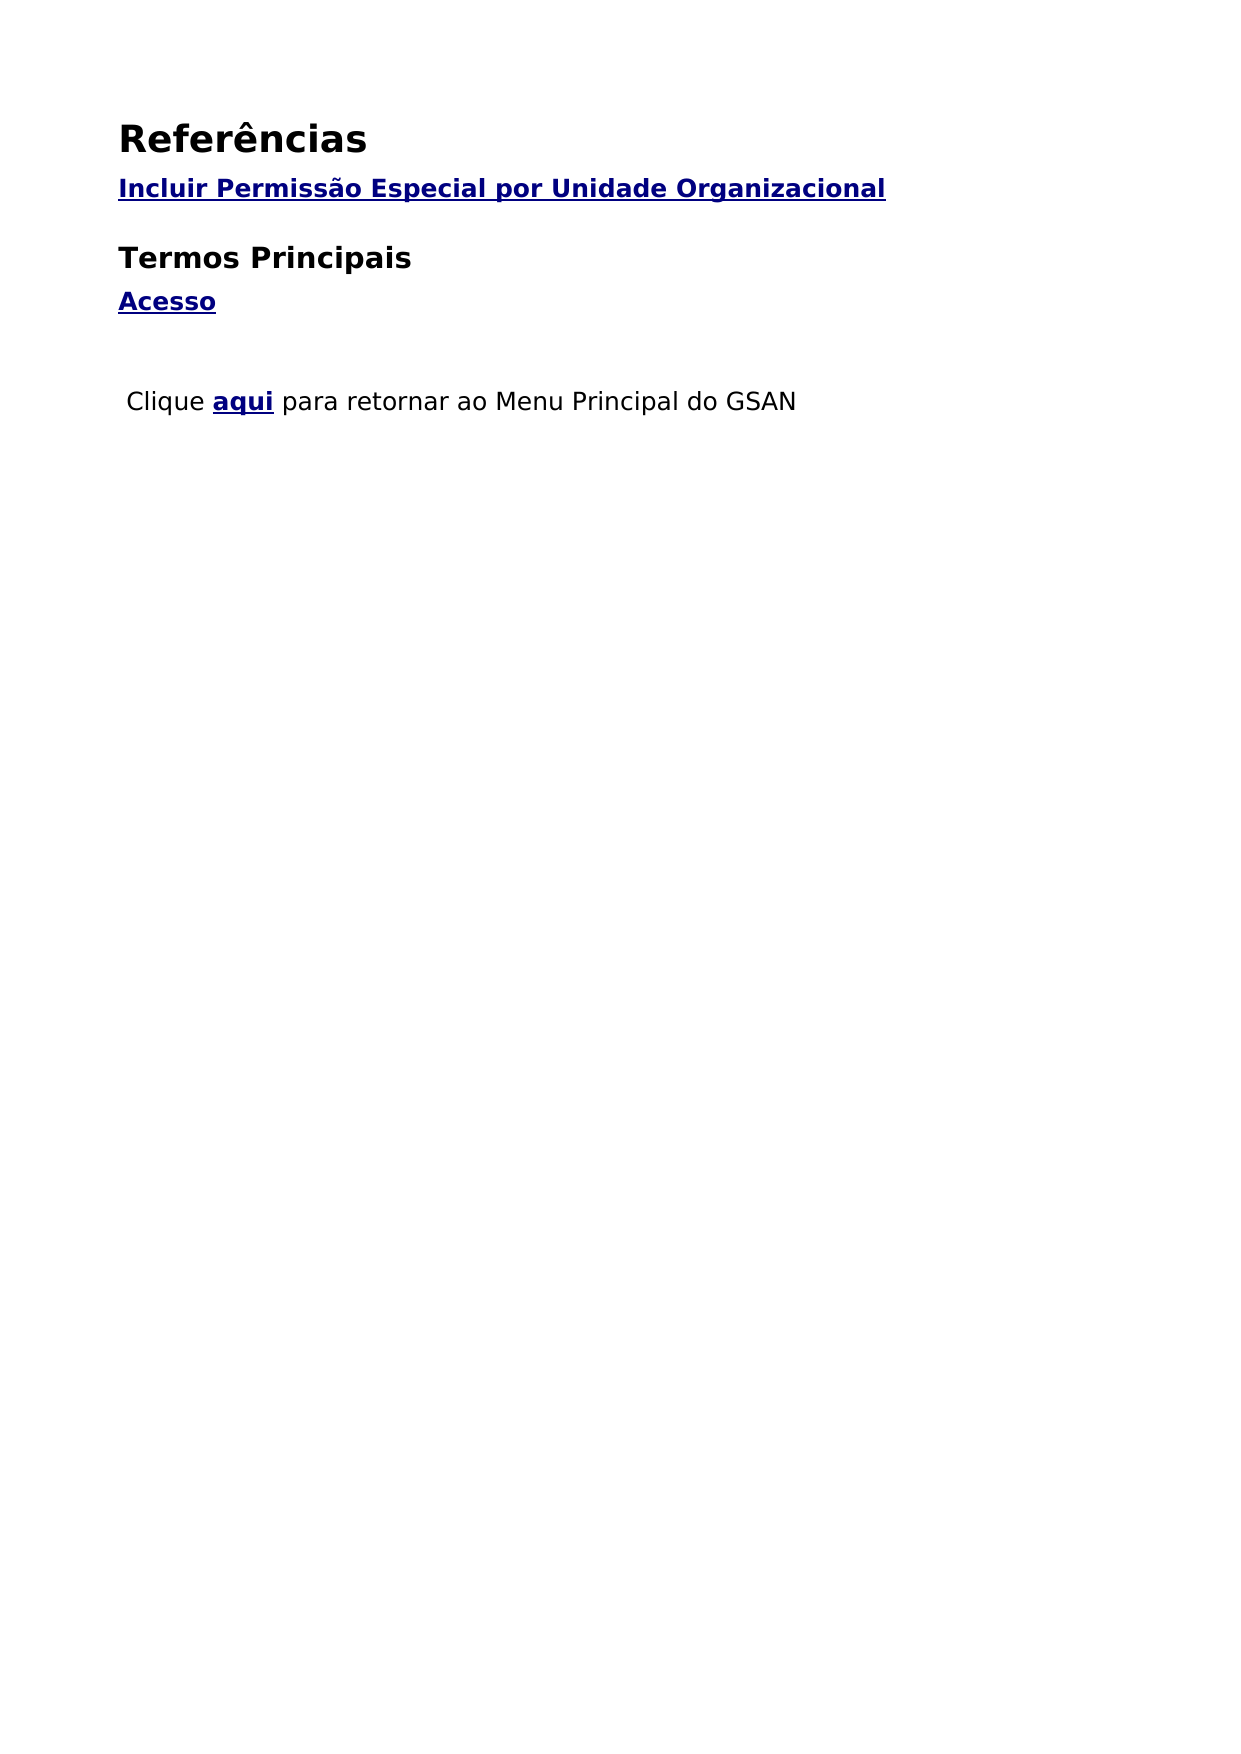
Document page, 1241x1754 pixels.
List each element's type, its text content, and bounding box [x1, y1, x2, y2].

subtitle Referências [118, 118, 1122, 162]
text Clique aqui para retornar ao Menu Principal do GSAN [118, 329, 1122, 417]
text Acesso [118, 287, 1122, 317]
subtitle Termos Principais [118, 241, 1122, 275]
text Incluir Permissão Especial por Unidade Organizacional [118, 174, 1122, 203]
